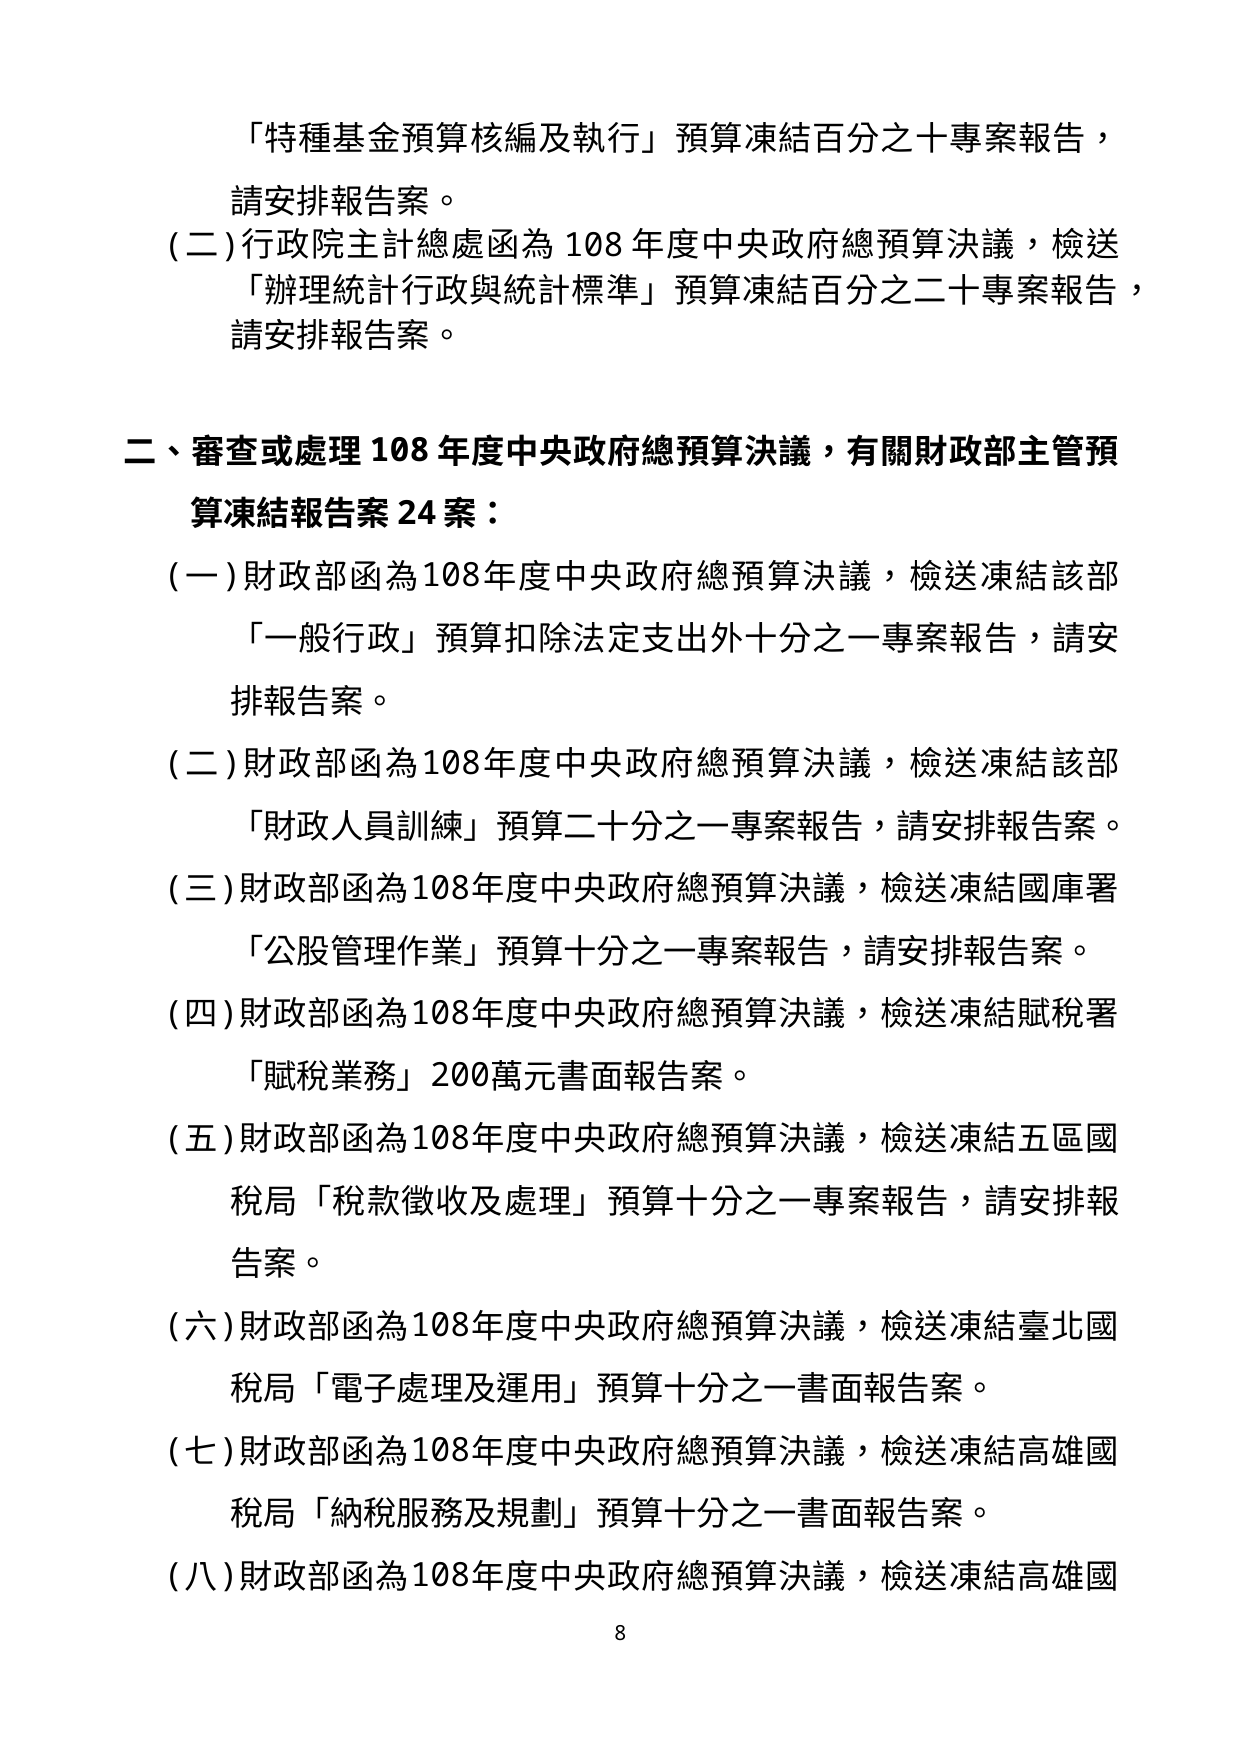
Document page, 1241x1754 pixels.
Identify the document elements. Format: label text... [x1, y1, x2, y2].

text (八)財政部函為108年度中央政府總預算決議，檢送凍結高雄國 [163, 1532, 1120, 1594]
text (七)財政部函為108年度中央政府總預算決議，檢送凍結高雄國稅局「納稅服務及規劃」預算十分之一書面報告案。 [163, 1407, 1120, 1532]
text (一)財政部函為108年度中央政府總預算決議，檢送凍結該部「一般行政」預算扣除法定支出外十分之一專案報告，請安排報告案。 [163, 532, 1120, 719]
text 二、審查或處理108年度中央政府總預算決議，有關財政部主管預算凍結報告案24案： [123, 407, 1120, 532]
text (六)財政部函為108年度中央政府總預算決議，檢送凍結臺北國稅局「電子處理及運用」預算十分之一書面報告案。 [163, 1282, 1120, 1407]
text (五)財政部函為108年度中央政府總預算決議，檢送凍結五區國稅局「稅款徵收及處理」預算十分之一專案報告，請安排報告案。 [163, 1094, 1120, 1282]
text (四)財政部函為108年度中央政府總預算決議，檢送凍結賦稅署「賦稅業務」200萬元書面報告案。 [163, 969, 1120, 1094]
text 「特種基金預算核編及執行」預算凍結百分之十專案報告，請安排報告案。 [163, 94, 1120, 219]
text (二)行政院主計總處函為108年度中央政府總預算決議，檢送「辦理統計行政與統計標準」預算凍結百分之二十專案報告，請安排報告案。 [163, 219, 1120, 357]
text (二)財政部函為108年度中央政府總預算決議，檢送凍結該部「財政人員訓練」預算二十分之一專案報告，請安排報告案。 [163, 719, 1120, 844]
text (三)財政部函為108年度中央政府總預算決議，檢送凍結國庫署「公股管理作業」預算十分之一專案報告，請安排報告案。 [163, 844, 1120, 969]
